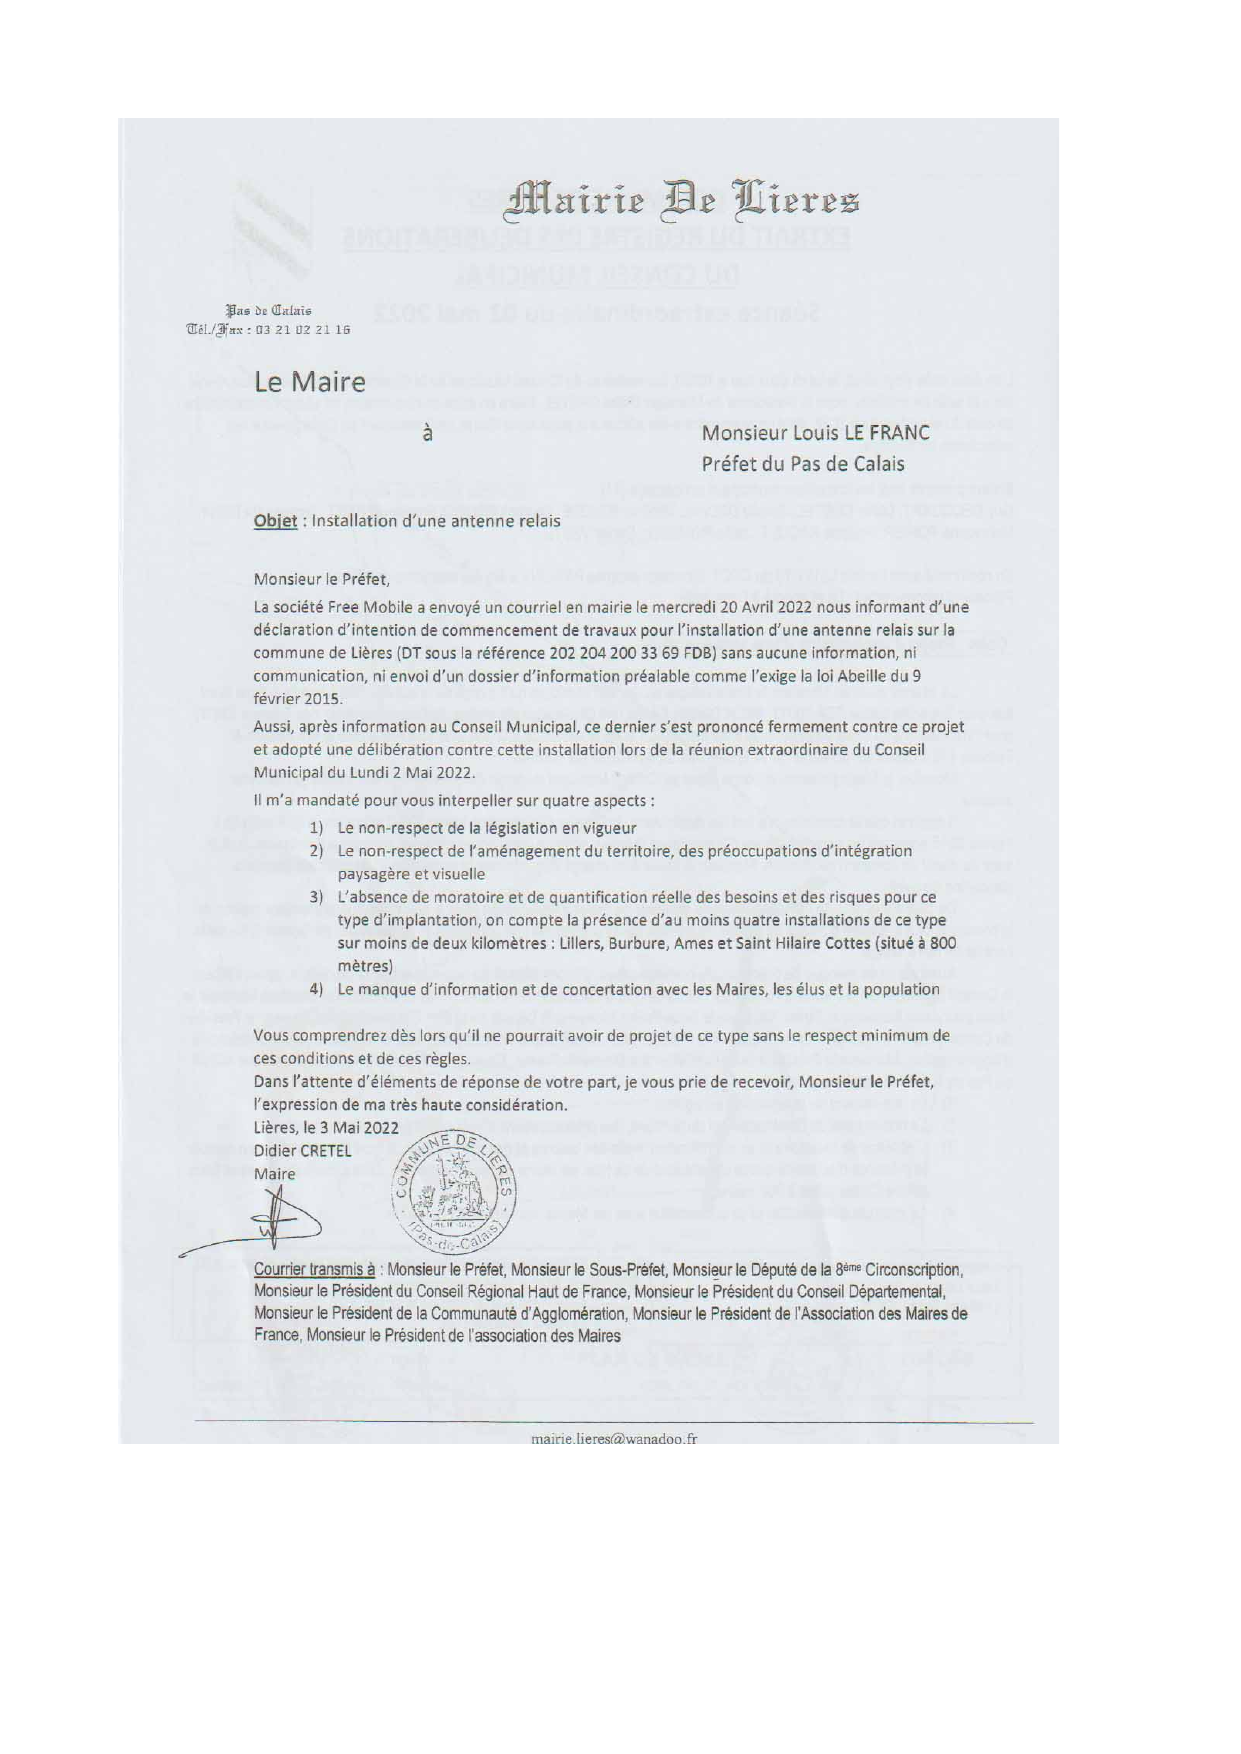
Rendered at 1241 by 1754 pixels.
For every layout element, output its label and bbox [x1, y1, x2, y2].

picture [118, 118, 1060, 1444]
